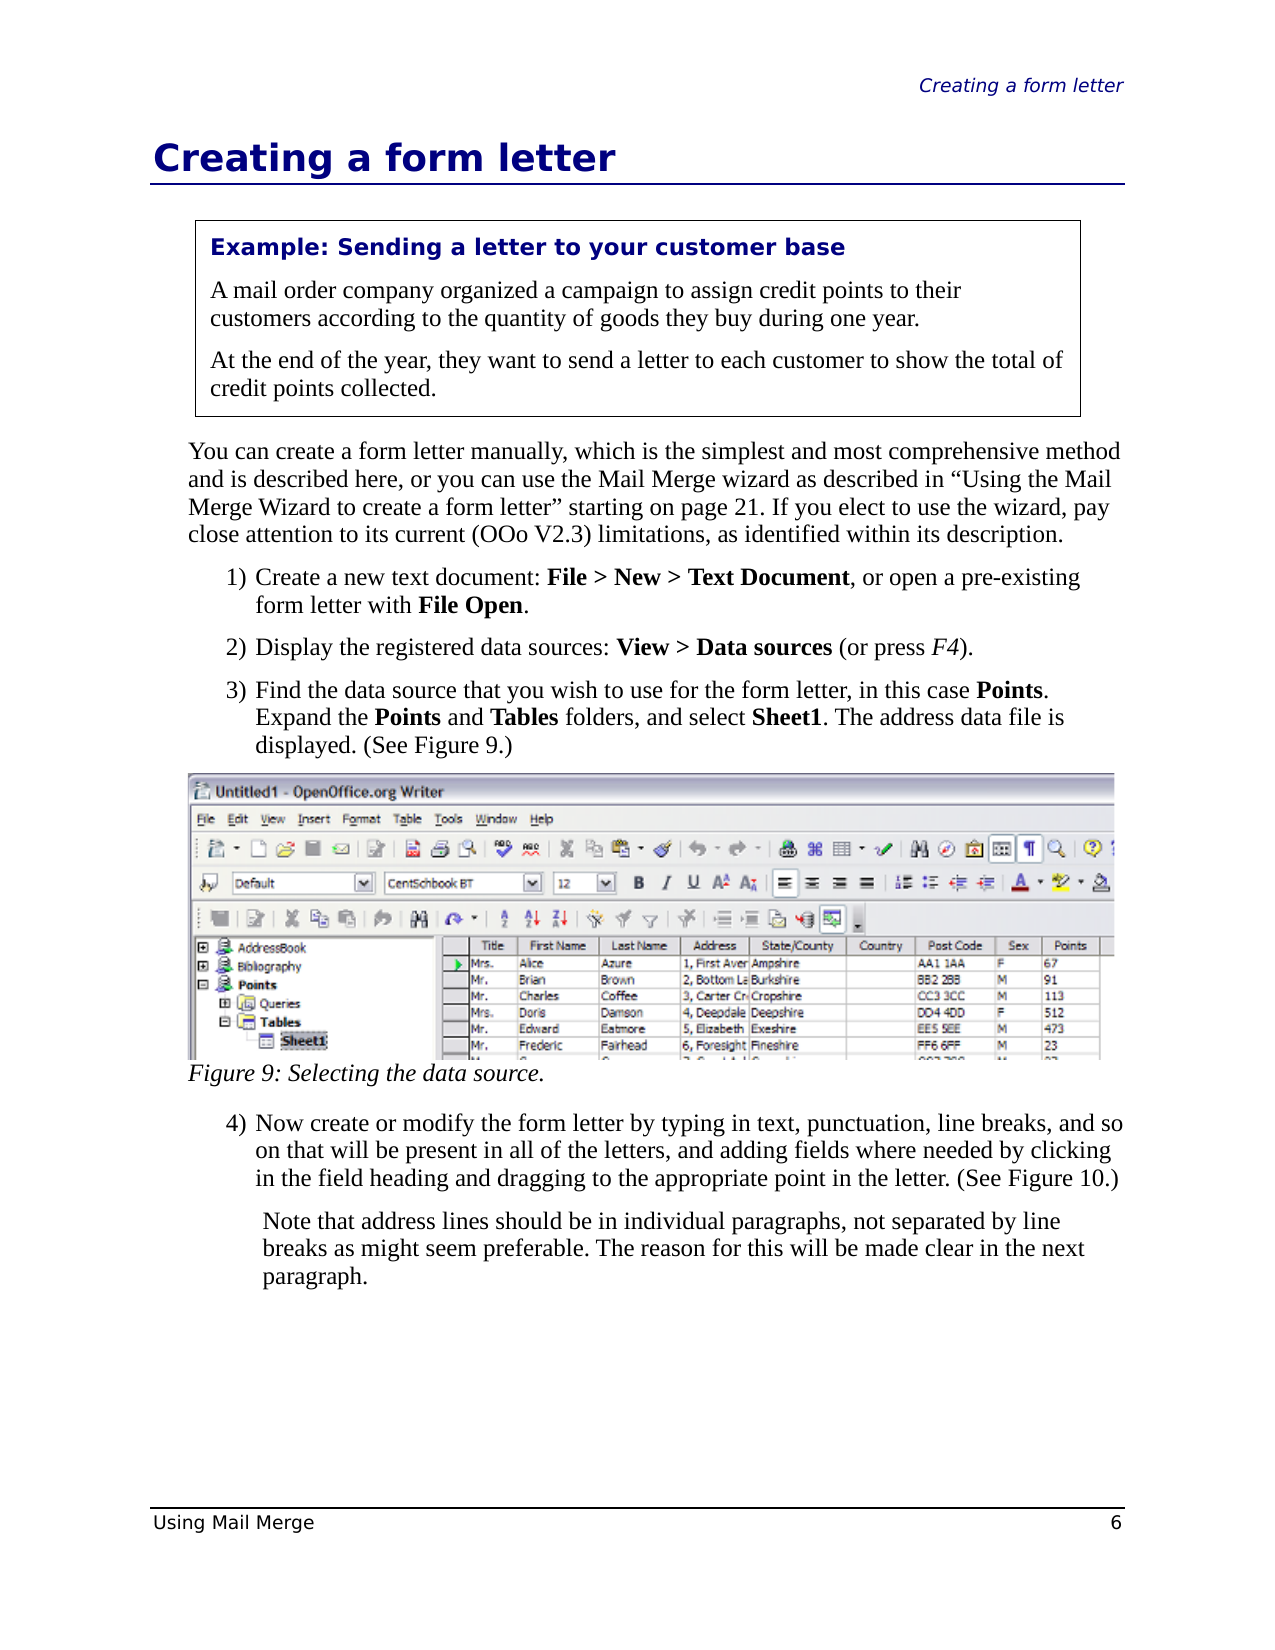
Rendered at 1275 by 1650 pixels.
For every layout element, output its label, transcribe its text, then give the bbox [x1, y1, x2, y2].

text Figure 9: Selecting the data source. [188, 1060, 1114, 1087]
list Find the data source that you wish to use for the form letter, in this case Points. Expand the Points and Tables folders, and select Sheet1. The address data file is displayed. (See Figure 9.) [226, 676, 1125, 759]
text You can create a form letter manually, which is the simplest and most comprehensive method and is described here, or you can use the Mail Merge wizard as described in “Using the Mail Merge Wizard to create a form letter” starting on page 22. If you elect to use the wizard, pay close attention to its current (OOo V2.3) limitations, as identified within its description. [188, 437, 1125, 548]
list Display the registered data sources: View > Data sources (or press F4). [226, 633, 1125, 661]
text A mail order company organized a campaign to assign credit points to their customers according to the quantity of goods they buy during one year. [210, 276, 1065, 332]
list Now create or modify the form letter by typing in text, punctuation, line breaks, and so on that will be present in all of the letters, and adding fields where needed by clicking in the field heading and dragging to the appropriate point in the letter. (See Figure 10.) [226, 1109, 1125, 1192]
text At the end of the year, they want to send a letter to each customer to show the total of credit points collected. [210, 346, 1065, 402]
picture [187, 773, 1115, 1060]
subtitle Creating a form letter [150, 134, 1125, 183]
subtitle Example: Sending a letter to your customer base [210, 234, 1065, 261]
list Create a new text document: File > New > Text Document, or open a pre-existing form letter with File Open. [226, 563, 1125, 618]
text Note that address lines should be in individual paragraphs, not separated by line breaks as might seem preferable. The reason for this will be made clear in the next paragraph. [262, 1207, 1125, 1290]
